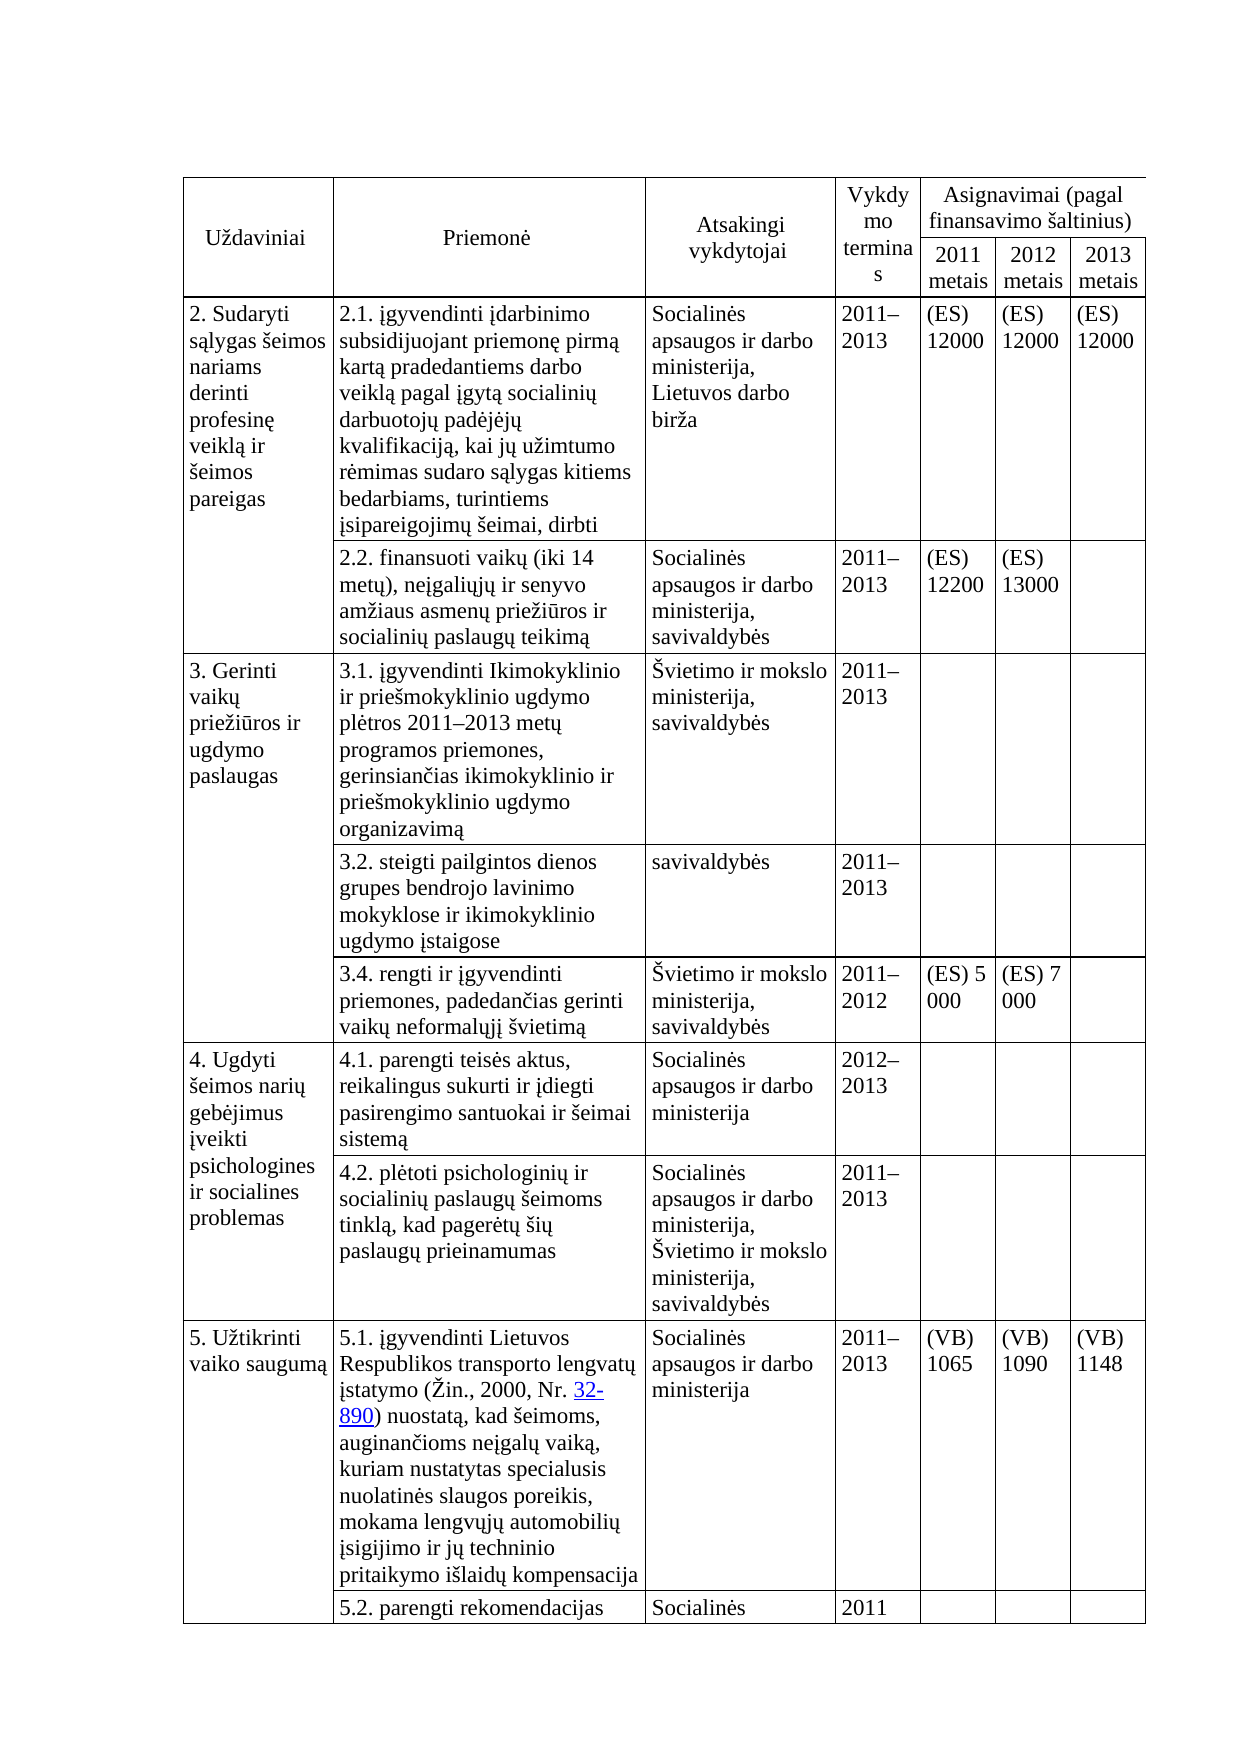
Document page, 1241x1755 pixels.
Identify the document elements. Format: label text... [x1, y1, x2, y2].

table_cell Socialinės apsaugos ir darbo ministerija, savivaldybės [646, 541, 835, 653]
table_cell [921, 1043, 995, 1154]
table_cell (ES) 12000 [1071, 298, 1145, 540]
table_cell 5.1. įgyvendinti Lietuvos Respublikos transporto lengvatų įstatymo (Žin., 2000, Nr. 32-890) nuostatą, kad šeimoms, auginančioms neįgalų vaiką, kuriam nustatytas specialusis nuolatinės slaugos poreikis, mokama lengvųjų automobilių įsigijimo ir jų techninio pritaikymo išlaidų kompensacija [334, 1321, 645, 1590]
table_cell 2011–2013 [836, 541, 920, 653]
table_cell [996, 845, 1070, 956]
table_cell 2011–2013 [836, 1156, 920, 1319]
table_cell 4.2. plėtoti psichologinių ir socialinių paslaugų šeimoms tinklą, kad pagerėtų šių paslaugų prieinamumas [334, 1156, 645, 1319]
table_cell 3.1. įgyvendinti Ikimokyklinio ir priešmokyklinio ugdymo plėtros 2011–2013 metų programos priemones, gerinsiančias ikimokyklinio ir priešmokyklinio ugdymo organizavimą [334, 654, 645, 844]
table_cell (ES) 5 000 [921, 958, 995, 1042]
table_cell [921, 1156, 995, 1319]
table_cell 3. Gerinti vaikų priežiūros ir ugdymo paslaugas [184, 654, 333, 1042]
table_cell 2012 metais [996, 238, 1070, 296]
table_cell (ES) 12000 [996, 298, 1070, 540]
table_cell [1071, 1591, 1145, 1623]
table_cell [996, 1156, 1070, 1319]
table_cell 4. Ugdyti šeimos narių gebėjimus įveikti psichologines ir socialines problemas [184, 1043, 333, 1319]
table_cell 2.2. finansuoti vaikų (iki 14 metų), neįgaliųjų ir senyvo amžiaus asmenų priežiūros ir socialinių paslaugų teikimą [334, 541, 645, 653]
table_header Uždaviniai [184, 178, 333, 296]
table_cell 2.1. įgyvendinti įdarbinimo subsidijuojant priemonę pirmą kartą pradedantiems darbo veiklą pagal įgytą socialinių darbuotojų padėjėjų kvalifikaciją, kai jų užimtumo rėmimas sudaro sąlygas kitiems bedarbiams, turintiems įsipareigojimų šeimai, dirbti [334, 298, 645, 540]
table_cell [921, 845, 995, 956]
table_cell 2011 metais [921, 238, 995, 296]
table_cell [996, 1043, 1070, 1154]
table_cell [996, 1591, 1070, 1623]
table_cell [1071, 958, 1145, 1042]
table_cell 2013 metais [1071, 238, 1145, 296]
table_cell 2011–2013 [836, 845, 920, 956]
table_cell (ES) 12200 [921, 541, 995, 653]
table_cell [1071, 654, 1145, 844]
table_cell 2. Sudaryti sąlygas šeimos nariams derinti profesinę veiklą ir šeimos pareigas [184, 298, 333, 653]
table_cell [1071, 1156, 1145, 1319]
table_cell 2011–2012 [836, 958, 920, 1042]
table_cell Socialinės apsaugos ir darbo ministerija, Lietuvos darbo birža [646, 298, 835, 540]
table_cell Socialinės [646, 1591, 835, 1623]
table_cell 5. Užtikrinti vaiko saugumą [184, 1321, 333, 1623]
table_header Priemonė [334, 178, 645, 296]
table_cell (ES) 13000 [996, 541, 1070, 653]
table_cell [921, 1591, 995, 1623]
table_cell [996, 654, 1070, 844]
table_cell 3.4. rengti ir įgyvendinti priemones, padedančias gerinti vaikų neformalųjį švietimą [334, 958, 645, 1042]
table_cell Švietimo ir mokslo ministerija, savivaldybės [646, 654, 835, 844]
table_header Asignavimai (pagal finansavimo šaltinius) [921, 178, 1146, 237]
table_cell [921, 654, 995, 844]
table_cell (ES) 12000 [921, 298, 995, 540]
table_cell Socialinės apsaugos ir darbo ministerija [646, 1043, 835, 1154]
table_cell (ES) 7 000 [996, 958, 1070, 1042]
table_cell 5.2. parengti rekomendacijas [334, 1591, 645, 1623]
table_cell 2011 [836, 1591, 920, 1623]
table_cell 4.1. parengti teisės aktus, reikalingus sukurti ir įdiegti pasirengimo santuokai ir šeimai sistemą [334, 1043, 645, 1154]
table_cell (VB) 1148 [1071, 1321, 1145, 1590]
table_cell (VB) 1090 [996, 1321, 1070, 1590]
table_cell 2011–2013 [836, 654, 920, 844]
table_cell 2012–2013 [836, 1043, 920, 1154]
table_cell [1071, 845, 1145, 956]
table_cell (VB) 1065 [921, 1321, 995, 1590]
table_cell Švietimo ir mokslo ministerija, savivaldybės [646, 958, 835, 1042]
table_cell 3.2. steigti pailgintos dienos grupes bendrojo lavinimo mokyklose ir ikimokyklinio ugdymo įstaigose [334, 845, 645, 956]
table_cell savivaldybės [646, 845, 835, 956]
table_cell Socialinės apsaugos ir darbo ministerija, Švietimo ir mokslo ministerija, savivaldybės [646, 1156, 835, 1319]
table_cell [1071, 541, 1145, 653]
table_header Vykdymo terminas [836, 178, 920, 296]
table_cell Socialinės apsaugos ir darbo ministerija [646, 1321, 835, 1590]
table_cell 2011–2013 [836, 1321, 920, 1590]
table_cell [1071, 1043, 1145, 1154]
table_cell 2011–2013 [836, 298, 920, 540]
table_header Atsakingi vykdytojai [646, 178, 835, 296]
